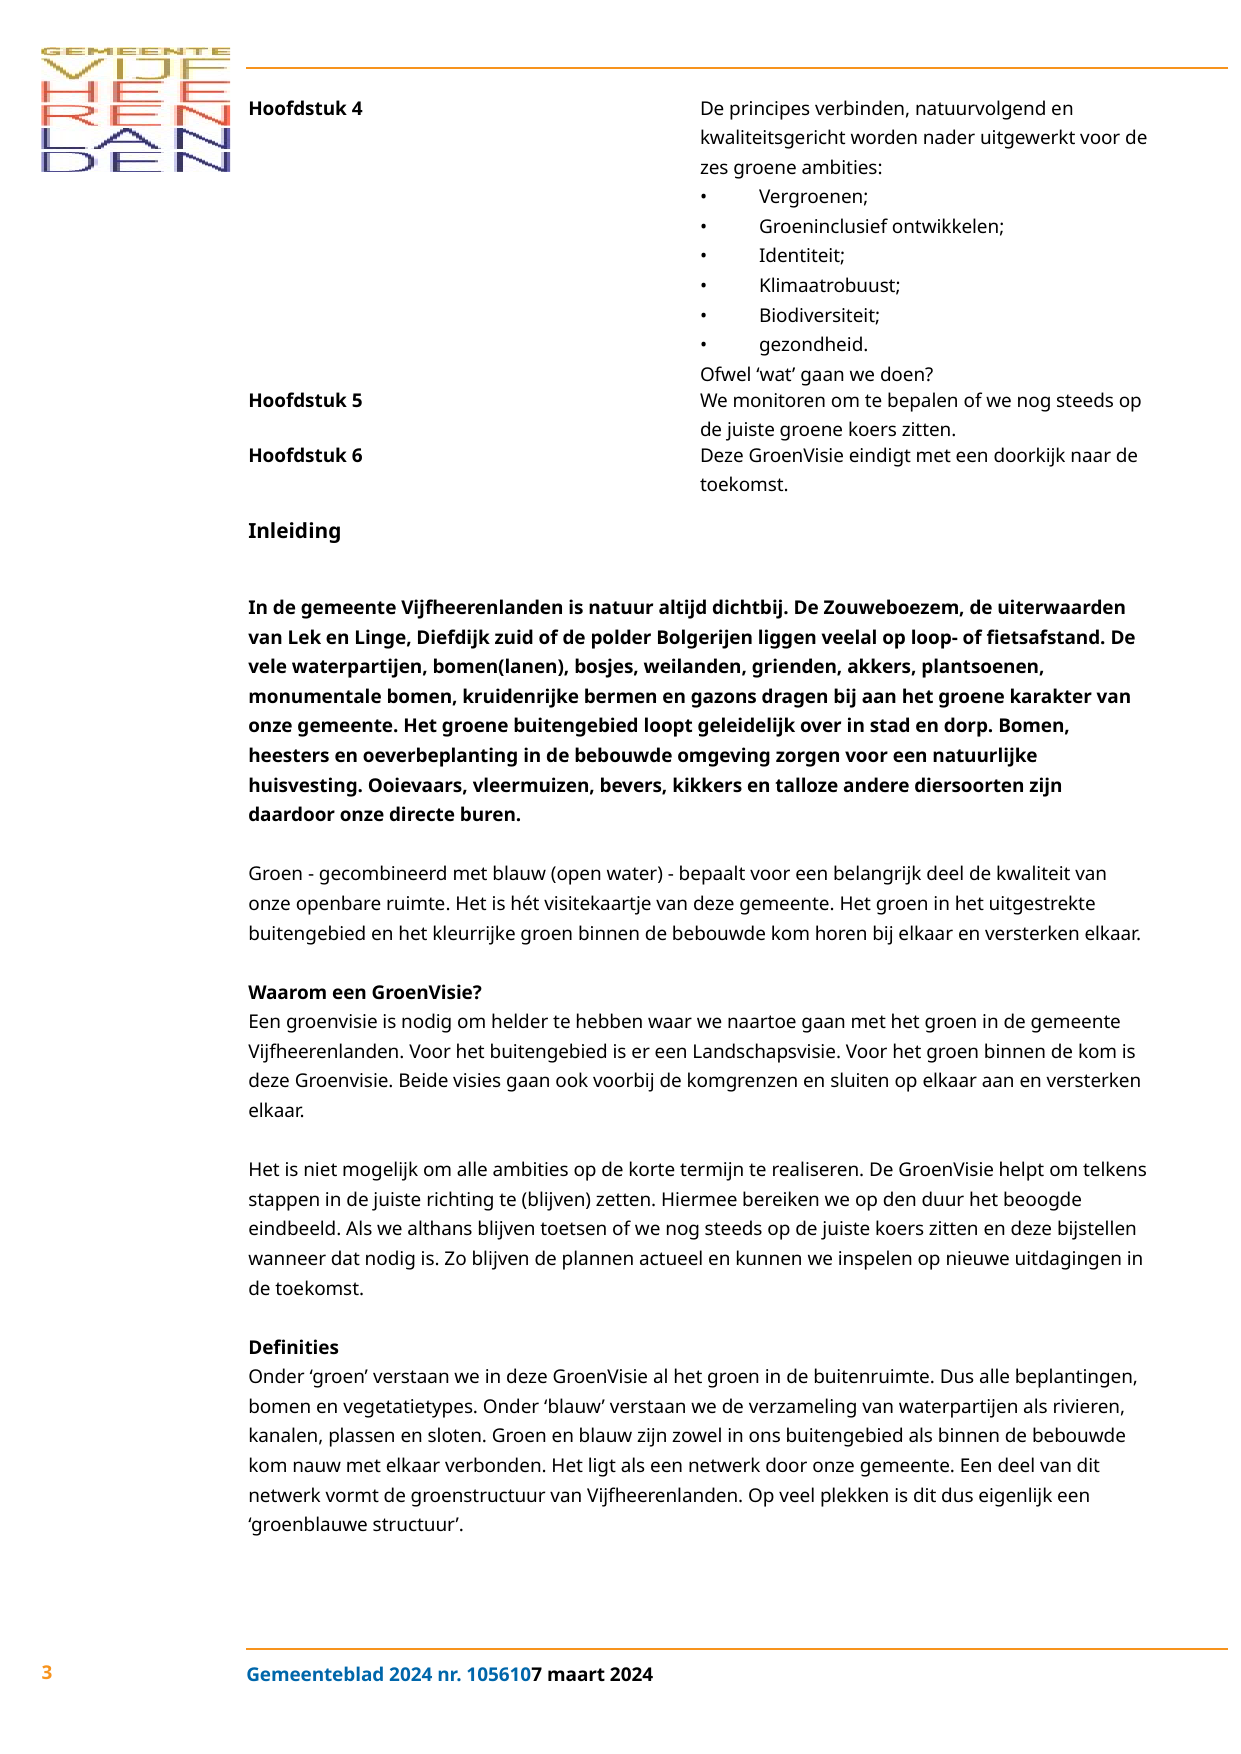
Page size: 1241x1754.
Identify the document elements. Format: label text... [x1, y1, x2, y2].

picture [41, 47, 231, 172]
table_cell Hoofdstuk 4 [248, 95, 700, 387]
text Definities [248, 1334, 1152, 1360]
table_cell Hoofdstuk 6 [248, 442, 700, 497]
text Een groenvisie is nodig om helder te hebben waar we naartoe gaan met het groen in de gemeente Vijfheerenlanden. Voor het buitengebied is er een Landschapsvisie. Voor het groen binnen de kom is deze Groenvisie. Beide visies gaan ook voorbij de komgrenzen en sluiten op elkaar aan en versterken elkaar. [248, 1008, 1152, 1123]
table_cell We monitoren om te bepalen of we nog steeds op de juiste groene koers zitten. [700, 387, 1152, 442]
table_cell Hoofdstuk 5 [248, 387, 700, 442]
text In de gemeente Vijfheerenlanden is natuur altijd dichtbij. De Zouweboezem, de uiterwaarden van Lek en Linge, Diefdijk zuid of de polder Bolgerijen liggen veelal op loop- of fietsafstand. De vele waterpartijen, bomen(lanen), bosjes, weilanden, grienden, akkers, plantsoenen, monumentale bomen, kruidenrijke bermen en gazons dragen bij aan het groene karakter van onze gemeente. Het groene buitengebied loopt geleidelijk over in stad en dorp. Bomen, heesters en oeverbeplanting in de bebouwde omgeving zorgen voor een natuurlijke huisvesting. Ooievaars, vleermuizen, bevers, kikkers en talloze andere diersoorten zijn daardoor onze directe buren. [248, 594, 1152, 827]
text Het is niet mogelijk om alle ambities op de korte termijn te realiseren. De GroenVisie helpt om telkens stappen in de juiste richting te (blijven) zetten. Hiermee bereiken we op den duur het beoogde eindbeeld. Als we althans blijven toetsen of we nog steeds op de juiste koers zitten en deze bijstellen wanneer dat nodig is. Zo blijven de plannen actueel en kunnen we inspelen op nieuwe uitdagingen in de toekomst. [248, 1156, 1152, 1301]
table_cell De principes verbinden, natuurvolgend en kwaliteitsgericht worden nader uitgewerkt voor de zes groene ambities: Vergroenen; Groeninclusief ontwikkelen; Identiteit; Klimaatrobuust; Biodiversiteit; gezondheid. Ofwel ‘wat’ gaan we doen? [700, 95, 1152, 387]
text Waarom een GroenVisie? [248, 979, 1152, 1005]
table_cell Deze GroenVisie eindigt met een doorkijk naar de toekomst. [700, 442, 1152, 497]
text Onder ‘groen’ verstaan we in deze GroenVisie al het groen in de buitenruimte. Dus alle beplantingen, bomen en vegetatietypes. Onder ‘blauw’ verstaan we de verzameling van waterpartijen als rivieren, kanalen, plassen en sloten. Groen en blauw zijn zowel in ons buitengebied als binnen de bebouwde kom nauw met elkaar verbonden. Het ligt als een netwerk door onze gemeente. Een deel van dit netwerk vormt de groenstructuur van Vijfheerenlanden. Op veel plekken is dit dus eigenlijk een ‘groenblauwe structuur’. [248, 1363, 1152, 1537]
text Inleiding [248, 517, 1152, 545]
text Groen - gecombineerd met blauw (open water) - bepaalt voor een belangrijk deel de kwaliteit van onze openbare ruimte. Het is hét visitekaartje van deze gemeente. Het groen in het uitgestrekte buitengebied en het kleurrijke groen binnen de bebouwde kom horen bij elkaar en versterken elkaar. [248, 861, 1152, 946]
